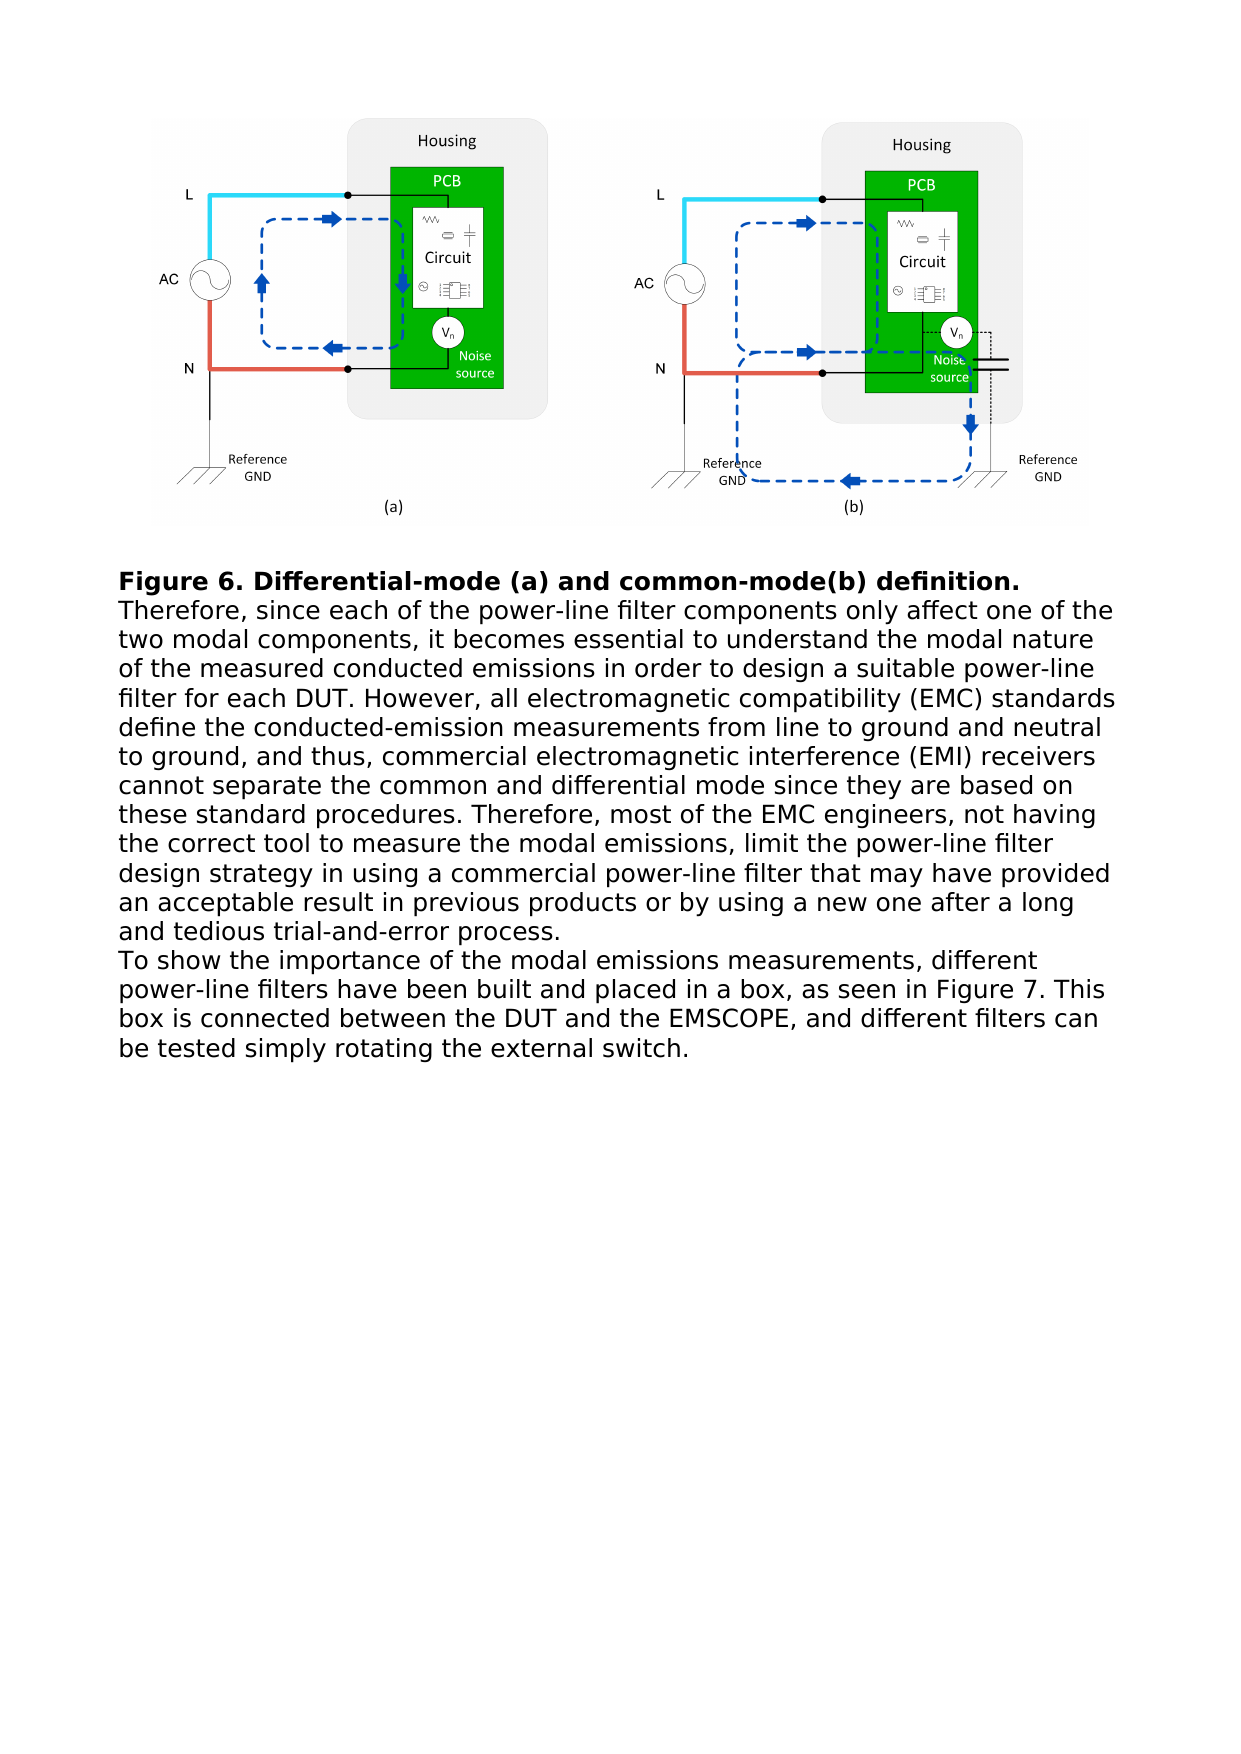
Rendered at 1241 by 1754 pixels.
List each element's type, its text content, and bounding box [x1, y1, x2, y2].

text To show the importance of the modal emissions measurements, different power-line filters have been built and placed in a box, as seen in Figure 7. This box is connected between the DUT and the EMSCOPE, and different filters can be tested simply rotating the external switch. [118, 946, 1122, 1063]
text Figure 6. Differential-mode (a) and common-mode(b) definition. [118, 567, 1122, 596]
text Therefore, since each of the power-line filter components only affect one of the two modal components, it becomes essential to understand the modal nature of the measured conducted emissions in order to design a suitable power-line filter for each DUT. However, all electromagnetic compatibility (EMC) standards define the conducted-emission measurements from line to ground and neutral to ground, and thus, commercial electromagnetic interference (EMI) receivers cannot separate the common and differential mode since they are based on these standard procedures. Therefore, most of the EMC engineers, not having the correct tool to measure the modal emissions, limit the power-line filter design strategy in using a commercial power-line filter that may have provided an acceptable result in previous products or by using a new one after a long and tedious trial-and-error process. [118, 596, 1122, 946]
picture [151, 118, 1089, 526]
